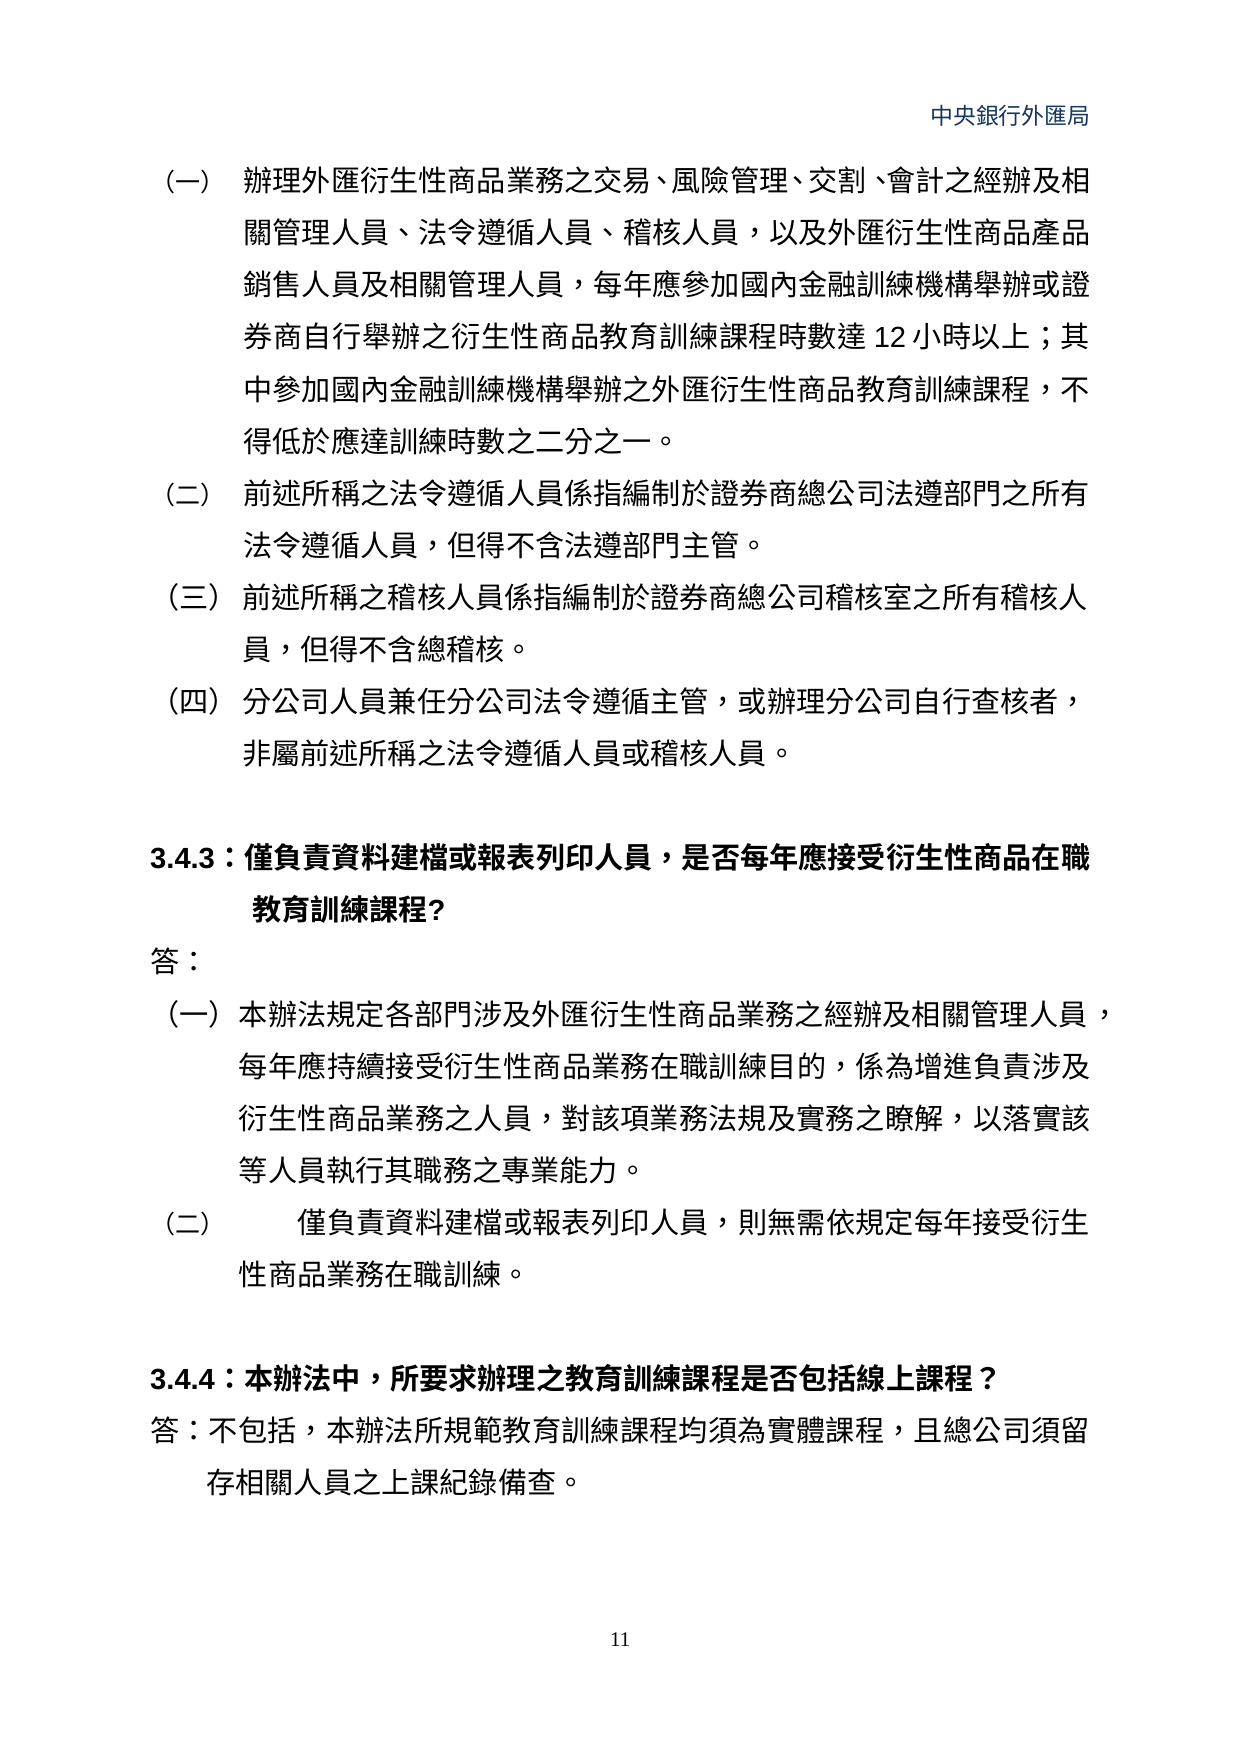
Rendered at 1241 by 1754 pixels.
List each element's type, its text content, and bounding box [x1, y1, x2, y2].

list 辦理外匯衍生性商品業務之交易、風險管理、交割、會計之經辦及相關管理人員、法令遵循人員、稽核人員，以及外匯衍生性商品產品銷售人員及相關管理人員，每年應參加國內金融訓練機構舉辦或證券商自行舉辦之衍生性商品教育訓練課程時數達12小時以上；其中參加國內金融訓練機構舉辦之外匯衍生性商品教育訓練課程，不得低於應達訓練時數之二分之一。 [150, 150, 1090, 462]
list 前述所稱之法令遵循人員係指編制於證券商總公司法遵部門之所有法令遵循人員，但得不含法遵部門主管。 [150, 462, 1090, 567]
list 僅負責資料建檔或報表列印人員，則無需依規定每年接受衍生性商品業務在職訓練。 [150, 1192, 1090, 1296]
text 3.4.4：本辦法中，所要求辦理之教育訓練課程是否包括線上課程？ [150, 1348, 1090, 1400]
text 答： [150, 931, 1090, 983]
text 3.4.3：僅負責資料建檔或報表列印人員，是否每年應接受衍生性商品在職教育訓練課程? [150, 827, 1090, 931]
list 本辦法規定各部門涉及外匯衍生性商品業務之經辦及相關管理人員，每年應持續接受衍生性商品業務在職訓練目的，係為增進負責涉及衍生性商品業務之人員，對該項業務法規及實務之瞭解，以落實該等人員執行其職務之專業能力。 [150, 983, 1090, 1192]
list 前述所稱之稽核人員係指編制於證券商總公司稽核室之所有稽核人員，但得不含總稽核。 [150, 567, 1090, 671]
text 答：不包括，本辦法所規範教育訓練課程均須為實體課程，且總公司須留存相關人員之上課紀錄備查。 [150, 1400, 1090, 1504]
list 分公司人員兼任分公司法令遵循主管，或辦理分公司自行查核者，非屬前述所稱之法令遵循人員或稽核人員。 [150, 671, 1090, 775]
